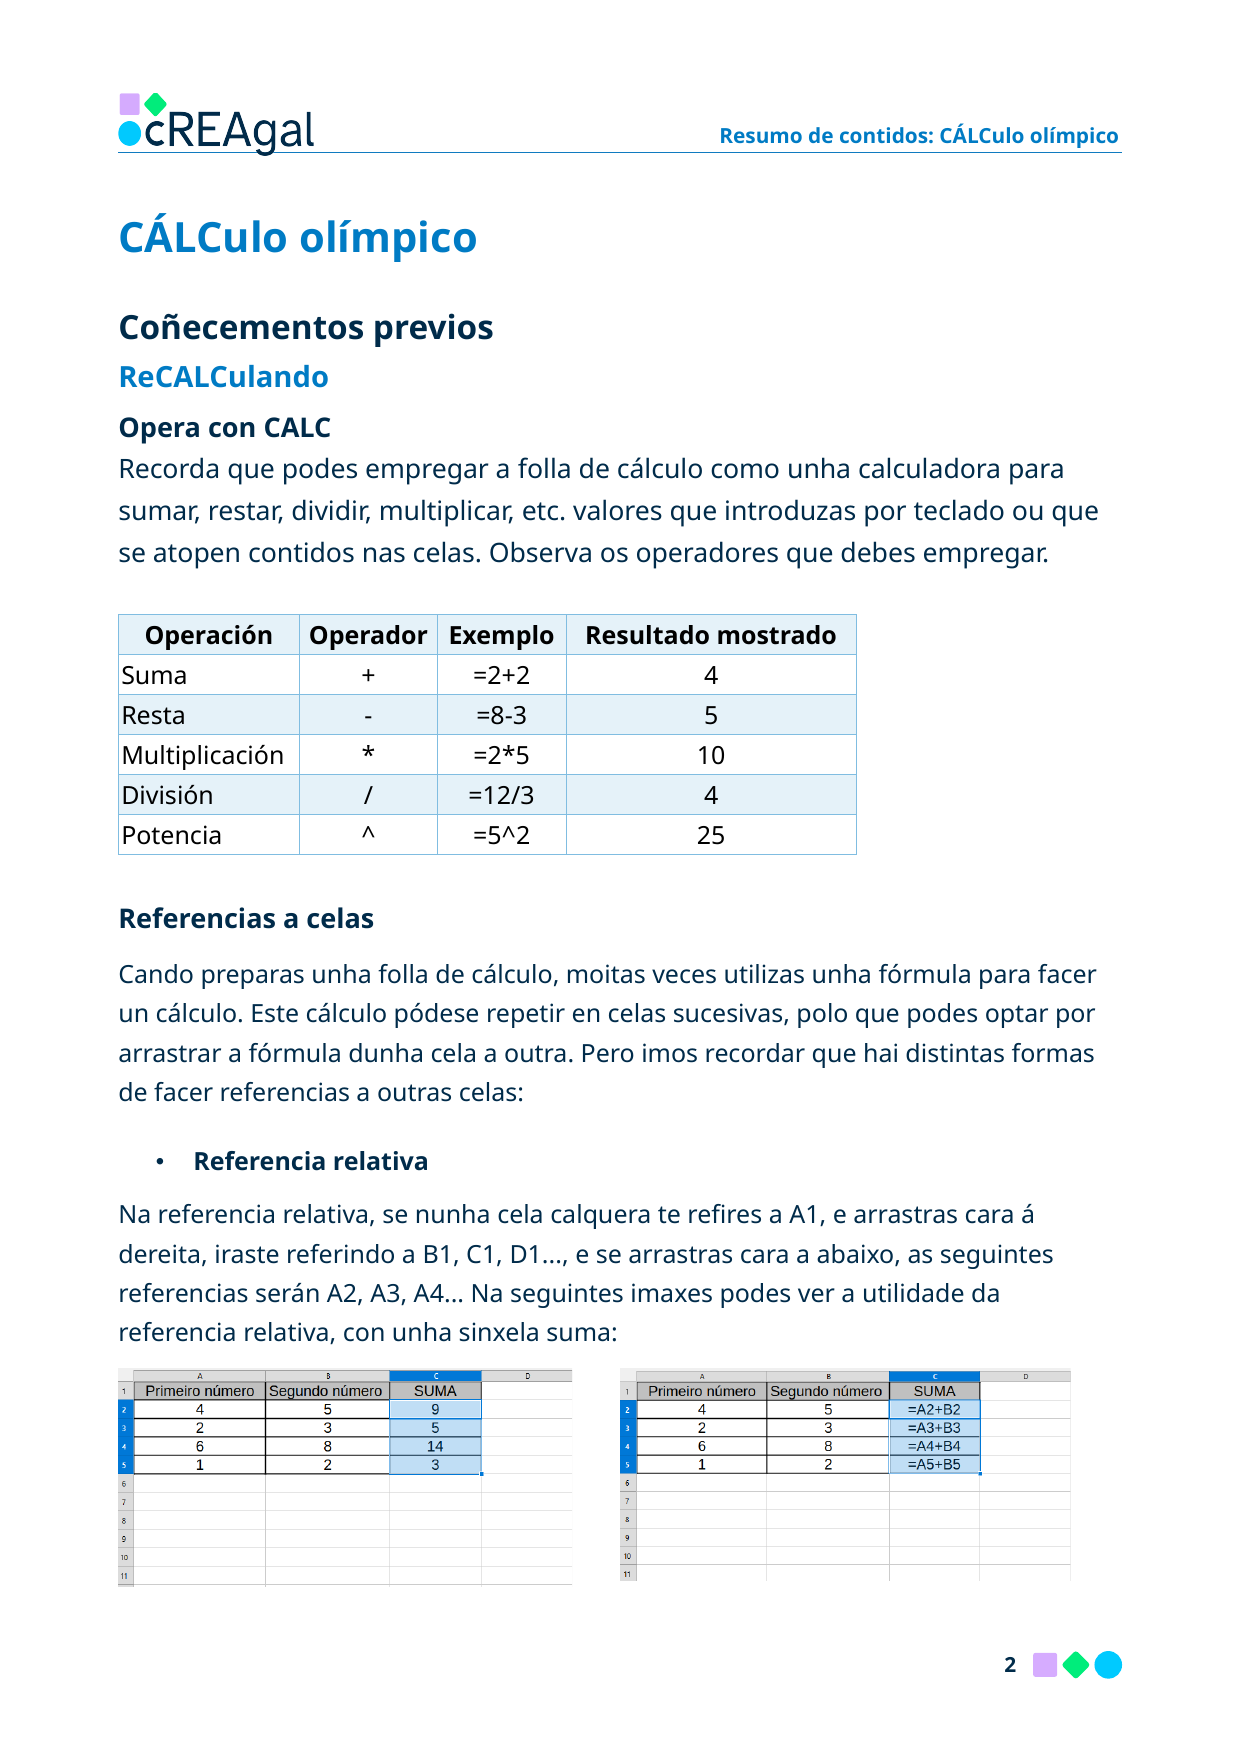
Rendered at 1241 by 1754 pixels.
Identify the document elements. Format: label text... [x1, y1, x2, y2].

picture [118, 1368, 573, 1587]
table_cell =5^2 [438, 815, 566, 854]
table_cell 25 [567, 815, 856, 854]
text Recorda que podes empregar a folla de cálculo como unha calculadora para sumar, restar, dividir, multiplicar, etc. valores que introduzas por teclado ou que se atopen contidos nas celas. Observa os operadores que debes empregar. [118, 450, 1122, 570]
table_header Operación [119, 615, 299, 654]
table_header Operador [300, 615, 437, 654]
subtitle CÁLCulo olímpico [118, 207, 1122, 264]
table_cell 4 [567, 775, 856, 814]
table_cell Potencia [119, 815, 299, 854]
table_header Resultado mostrado [567, 615, 856, 654]
table_header [620, 1369, 1122, 1587]
table_cell Suma [119, 655, 299, 694]
table_cell Resta [119, 695, 299, 734]
list Referencia relativa [156, 1143, 1122, 1177]
subtitle ReCALCulando [118, 356, 1122, 396]
table_cell ^ [300, 815, 437, 854]
picture [620, 1368, 1071, 1581]
subtitle Coñecementos previos [118, 304, 1122, 349]
table_cell =2*5 [438, 735, 566, 774]
table_cell + [300, 655, 437, 694]
table_cell 10 [567, 735, 856, 774]
table_cell 4 [567, 655, 856, 694]
table_cell * [300, 735, 437, 774]
table_cell 5 [567, 695, 856, 734]
subtitle Opera con CALC [118, 408, 1122, 445]
text Cando preparas unha folla de cálculo, moitas veces utilizas unha fórmula para facer un cálculo. Este cálculo pódese repetir en celas sucesivas, polo que podes optar por arrastrar a fórmula dunha cela a outra. Pero imos recordar que hai distintas formas de facer referencias a outras celas: [118, 957, 1122, 1108]
table_cell Multiplicación [119, 735, 299, 774]
text Na referencia relativa, se nunha cela calquera te refires a A1, e arrastras cara á dereita, iraste referindo a B1, C1, D1..., e se arrastras cara a abaixo, as seguintes referencias serán A2, A3, A4... Na seguintes imaxes podes ver a utilidade da referencia relativa, con unha sinxela suma: [118, 1197, 1122, 1349]
table_cell =8-3 [438, 695, 566, 734]
table_cell División [119, 775, 299, 814]
table_cell =12/3 [438, 775, 566, 814]
picture [118, 93, 314, 156]
table_header Exemplo [438, 615, 566, 654]
table_cell - [300, 695, 437, 734]
subtitle Referencias a celas [118, 900, 1122, 937]
table_header [573, 1369, 620, 1587]
table_cell =2+2 [438, 655, 566, 694]
table_cell / [300, 775, 437, 814]
